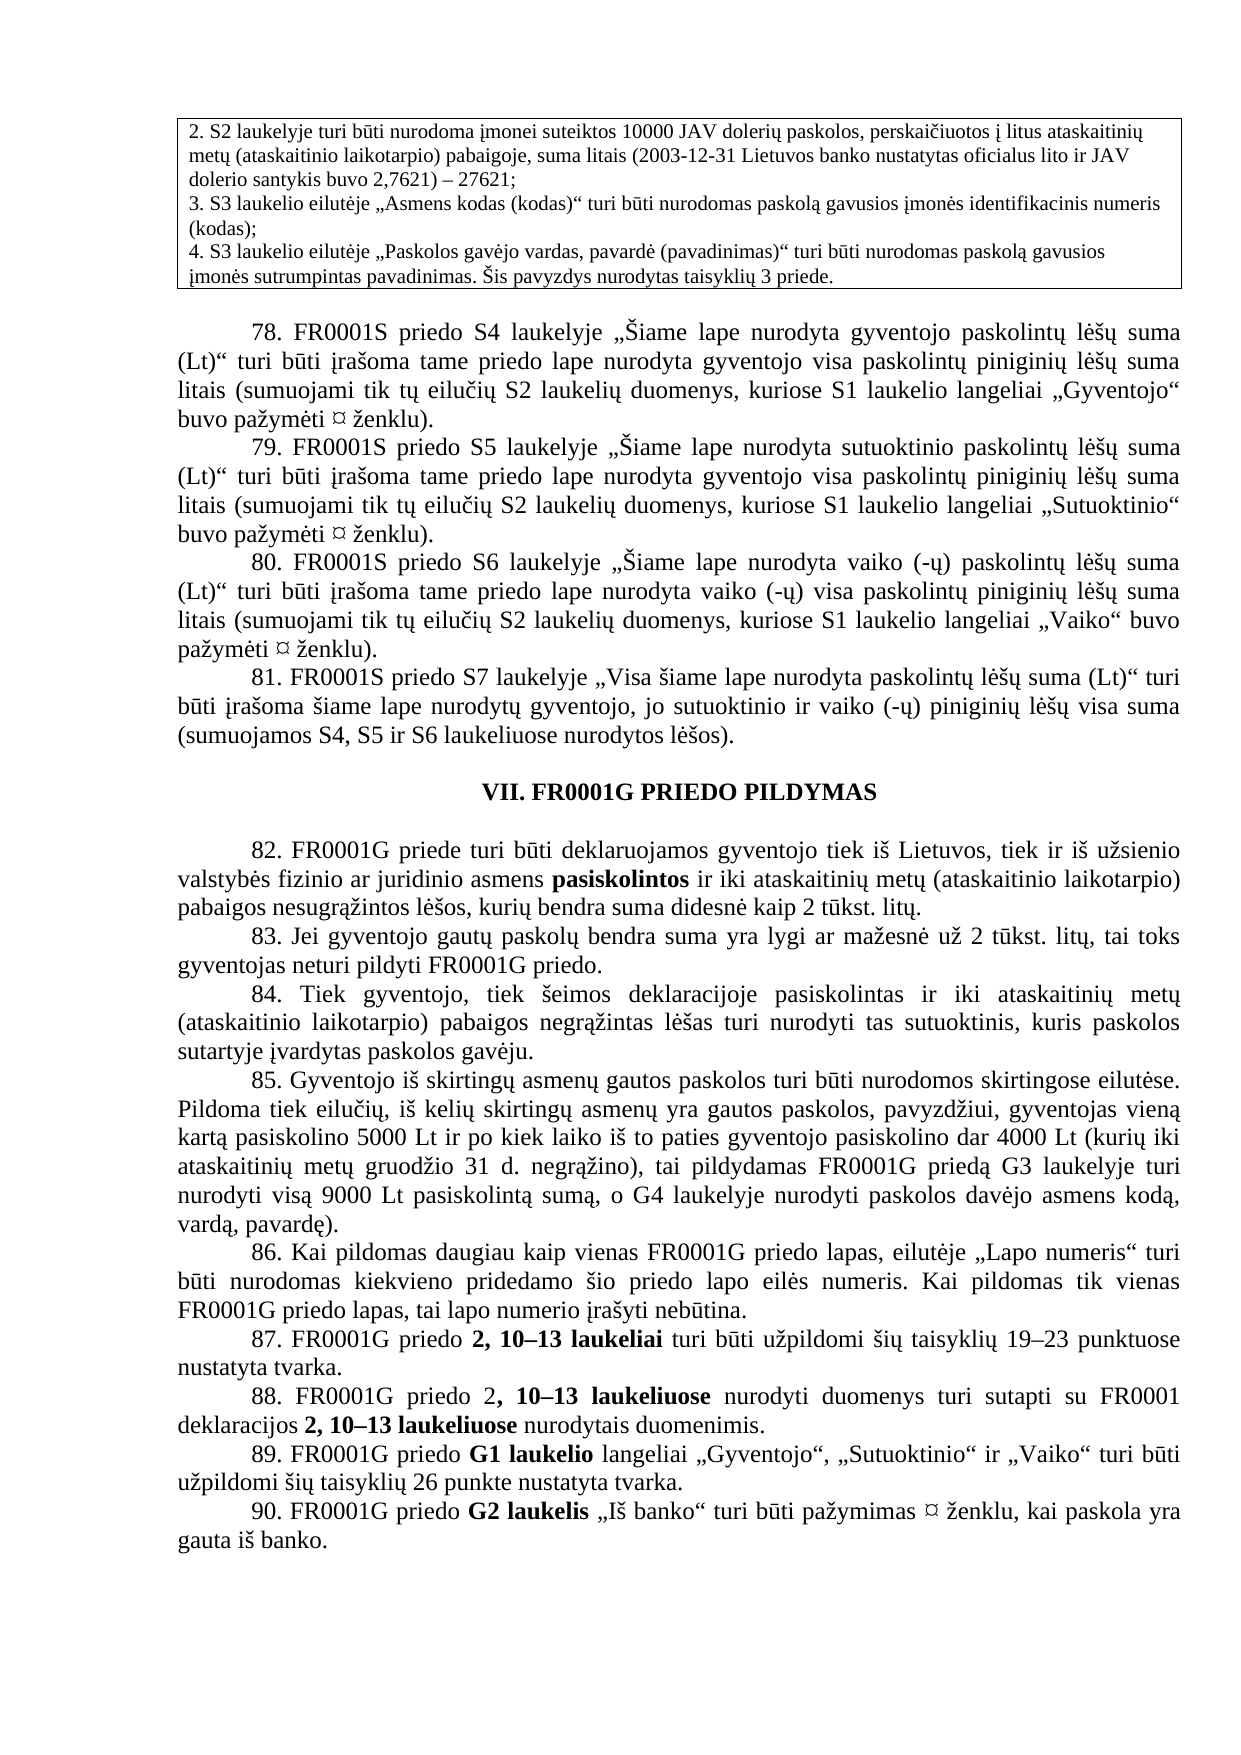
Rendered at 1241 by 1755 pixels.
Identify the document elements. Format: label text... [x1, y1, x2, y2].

text 78. FR0001S priedo S4 laukelyje „Šiame lape nurodyta gyventojo paskolintų lėšų suma (Lt)“ turi būti įrašoma tame priedo lape nurodyta gyventojo visa paskolintų piniginių lėšų suma litais (sumuojami tik tų eilučių S2 laukelių duomenys, kuriose S1 laukelio langeliai „Gyventojo“ buvo pažymėti x ženklu). [177, 317, 1181, 432]
text 90. FR0001G priedo G2 laukelis „Iš banko“ turi būti pažymimas x ženklu, kai paskola yra gauta iš banko. [177, 1496, 1181, 1554]
text 83. Jei gyventojo gautų paskolų bendra suma yra lygi ar mažesnė už 2 tūkst. litų, tai toks gyventojas neturi pildyti FR0001G priedo. [177, 921, 1181, 979]
text 81. FR0001S priedo S7 laukelyje „Visa šiame lape nurodyta paskolintų lėšų suma (Lt)“ turi būti įrašoma šiame lape nurodytų gyventojo, jo sutuoktinio ir vaiko (-ų) piniginių lėšų visa suma (sumuojamos S4, S5 ir S6 laukeliuose nurodytos lėšos). [177, 662, 1181, 749]
text VII. FR0001G PRIEDO PILDYMAS [177, 777, 1181, 806]
text 89. FR0001G priedo G1 laukelio langeliai „Gyventojo“, „Sutuoktinio“ ir „Vaiko“ turi būti užpildomi šių taisyklių 26 punkte nustatyta tvarka. [177, 1439, 1181, 1496]
text 79. FR0001S priedo S5 laukelyje „Šiame lape nurodyta sutuoktinio paskolintų lėšų suma (Lt)“ turi būti įrašoma tame priedo lape nurodyta gyventojo visa paskolintų piniginių lėšų suma litais (sumuojami tik tų eilučių S2 laukelių duomenys, kuriose S1 laukelio langeliai „Sutuoktinio“ buvo pažymėti x ženklu). [177, 432, 1181, 547]
text 85. Gyventojo iš skirtingų asmenų gautos paskolos turi būti nurodomos skirtingose eilutėse. Pildoma tiek eilučių, iš kelių skirtingų asmenų yra gautos paskolos, pavyzdžiui, gyventojas vieną kartą pasiskolino 5000 Lt ir po kiek laiko iš to paties gyventojo pasiskolino dar 4000 Lt (kurių iki ataskaitinių metų gruodžio 31 d. negrąžino), tai pildydamas FR0001G priedą G3 laukelyje turi nurodyti visą 9000 Lt pasiskolintą sumą, o G4 laukelyje nurodyti paskolos davėjo asmens kodą, vardą, pavardę). [177, 1065, 1181, 1237]
text 87. FR0001G priedo 2, 10–13 laukeliai turi būti užpildomi šių taisyklių 19–23 punktuose nustatyta tvarka. [177, 1324, 1181, 1381]
text 80. FR0001S priedo S6 laukelyje „Šiame lape nurodyta vaiko (-ų) paskolintų lėšų suma (Lt)“ turi būti įrašoma tame priedo lape nurodyta vaiko (-ų) visa paskolintų piniginių lėšų suma litais (sumuojami tik tų eilučių S2 laukelių duomenys, kuriose S1 laukelio langeliai „Vaiko“ buvo pažymėti x ženklu). [177, 547, 1181, 662]
text 86. Kai pildomas daugiau kaip vienas FR0001G priedo lapas, eilutėje „Lapo numeris“ turi būti nurodomas kiekvieno pridedamo šio priedo lapo eilės numeris. Kai pildomas tik vienas FR0001G priedo lapas, tai lapo numerio įrašyti nebūtina. [177, 1237, 1181, 1324]
table_header 2. S2 laukelyje turi būti nurodoma įmonei suteiktos 10000 JAV dolerių paskolos, perskaičiuotos į litus ataskaitinių metų (ataskaitinio laikotarpio) pabaigoje, suma litais (2003-12-31 Lietuvos banko nustatytas oficialus lito ir JAV dolerio santykis buvo 2,7621) – 27621; 3. S3 laukelio eilutėje „Asmens kodas (kodas)“ turi būti nurodomas paskolą gavusios įmonės identifikacinis numeris (kodas); 4. S3 laukelio eilutėje „Paskolos gavėjo vardas, pavardė (pavadinimas)“ turi būti nurodomas paskolą gavusios įmonės sutrumpintas pavadinimas. Šis pavyzdys nurodytas taisyklių 3 priede. [178, 119, 1181, 288]
text 82. FR0001G priede turi būti deklaruojamos gyventojo tiek iš Lietuvos, tiek ir iš užsienio valstybės fizinio ar juridinio asmens pasiskolintos ir iki ataskaitinių metų (ataskaitinio laikotarpio) pabaigos nesugrąžintos lėšos, kurių bendra suma didesnė kaip 2 tūkst. litų. [177, 835, 1181, 921]
text 88. FR0001G priedo 2, 10–13 laukeliuose nurodyti duomenys turi sutapti su FR0001 deklaracijos 2, 10–13 laukeliuose nurodytais duomenimis. [177, 1381, 1181, 1439]
text 84. Tiek gyventojo, tiek šeimos deklaracijoje pasiskolintas ir iki ataskaitinių metų (ataskaitinio laikotarpio) pabaigos negrąžintas lėšas turi nurodyti tas sutuoktinis, kuris paskolos sutartyje įvardytas paskolos gavėju. [177, 979, 1181, 1065]
